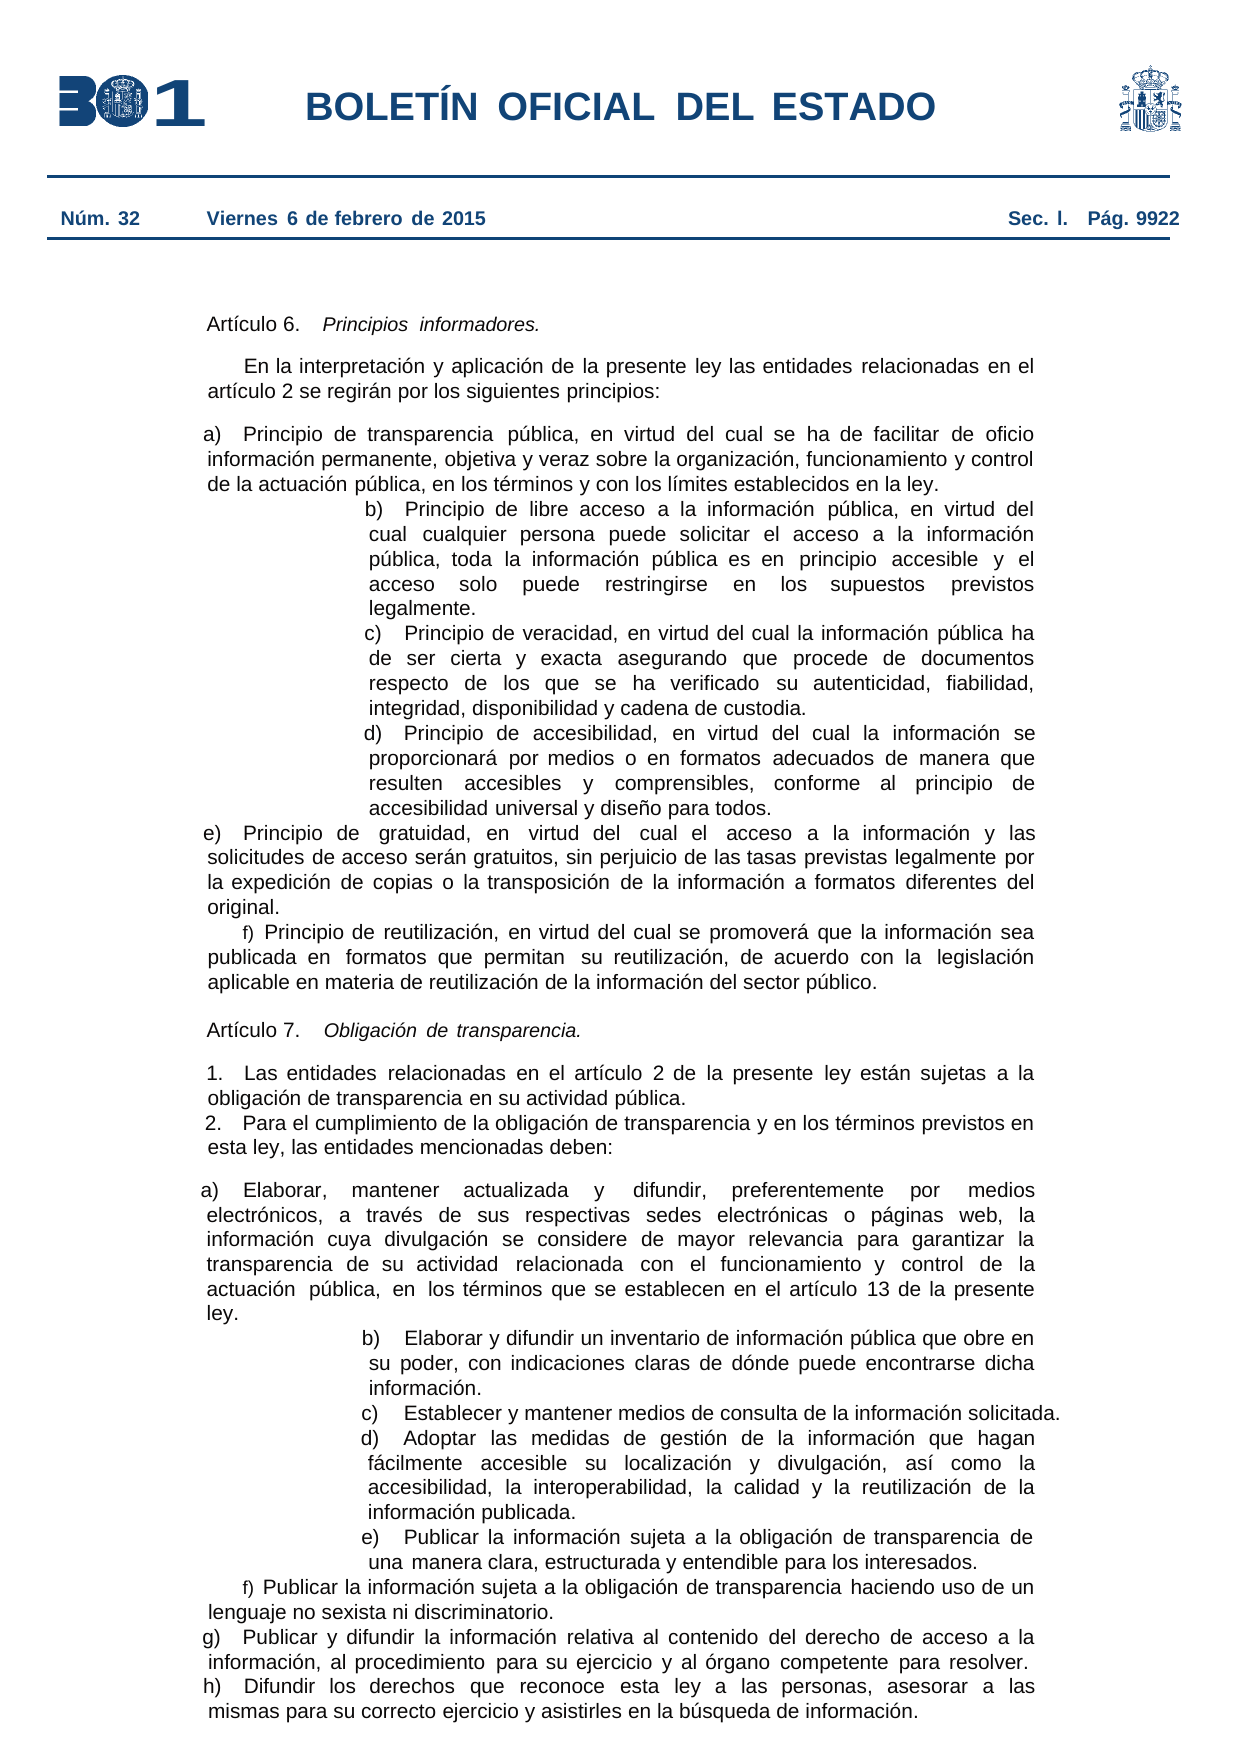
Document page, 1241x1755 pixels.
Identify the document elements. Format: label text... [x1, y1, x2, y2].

list Difundir los derechos que reconoce esta ley a las personas, asesorar a las mismas para su correcto ejercicio y asistirles en la búsqueda de información. [167, 1674, 1035, 1723]
text f) Principio de reutilización, en virtud del cual se promoverá que la información sea publicada en formatos que permitan su reutilización, de acuerdo con la legislación aplicable en materia de reutilización de la información del sector público. [207, 920, 1034, 994]
list Principio de gratuidad, en virtud del cual el acceso a la información y las solicitudes de acceso serán gratuitos, sin perjuicio de las tasas previstas legalmente por la expedición de copias o la transposición de la información a formatos diferentes del original. [167, 820, 1036, 919]
list Establecer y mantener medios de consulta de la información solicitada. [361, 1400, 1201, 1424]
list Publicar la información sujeta a la obligación de transparencia de una manera clara, estructurada y entendible para los interesados. [326, 1525, 1034, 1574]
text Artículo 6. Principios informadores. [206, 312, 1201, 336]
list Principio de veracidad, en virtud del cual la información pública ha de ser cierta y exacta asegurando que procede de documentos respecto de los que se ha verificado su autenticidad, fiabilidad, integridad, disponibilidad y cadena de custodia. [329, 621, 1035, 720]
list Publicar y difundir la información relativa al contenido del derecho de acceso a la información, al procedimiento para su ejercicio y al órgano competente para resolver. [167, 1624, 1035, 1673]
text En la interpretación y aplicación de la presente ley las entidades relacionadas en el artículo 2 se regirán por los siguientes principios: [207, 354, 1035, 403]
text Artículo 7. Obligación de transparencia. [206, 1018, 1201, 1042]
list Adoptar las medidas de gestión de la información que hagan fácilmente accesible su localización y divulgación, así como la accesibilidad, la interoperabilidad, la calidad y la reutilización de la información publicada. [325, 1425, 1035, 1524]
list Principio de accesibilidad, en virtud del cual la información se proporcionará por medios o en formatos adecuados de manera que resulten accesibles y comprensibles, conforme al principio de accesibilidad universal y diseño para todos. [329, 721, 1035, 819]
list Principio de libre acceso a la información pública, en virtud del cual cualquier persona puede solicitar el acceso a la información pública, toda la información pública es en principio accesible y el acceso solo puede restringirse en los supuestos previstos legalmente. [329, 497, 1034, 620]
text f) Publicar la información sujeta a la obligación de transparencia haciendo uso de un lenguaje no sexista ni discriminatorio. [208, 1575, 1035, 1624]
list Las entidades relacionadas en el artículo 2 de la presente ley están sujetas a la obligación de transparencia en su actividad pública. [169, 1061, 1035, 1109]
list Elaborar y difundir un inventario de información pública que obre en su poder, con indicaciones claras de dónde puede encontrarse dicha información. [326, 1326, 1034, 1399]
list Para el cumplimiento de la obligación de transparencia y en los términos previstos en esta ley, las entidades mencionadas deben: [169, 1110, 1034, 1159]
list Elaborar, mantener actualizada y difundir, preferentemente por medios electrónicos, a través de sus respectivas sedes electrónicas o páginas web, la información cuya divulgación se considere de mayor relevancia para garantizar la transparencia de su actividad relacionada con el funcionamiento y control de la actuación pública, en los términos que se establecen en el artículo 13 de la presente ley. [164, 1178, 1035, 1325]
text Núm. 32 Viernes 6 de febrero de 2015 Sec. l. Pág. 9922 [60, 207, 1201, 230]
list Principio de transparencia pública, en virtud del cual se ha de facilitar de oficio información permanente, objetiva y veraz sobre la organización, funcionamiento y control de la actuación pública, en los términos y con los límites establecidos en la ley. [167, 422, 1034, 496]
